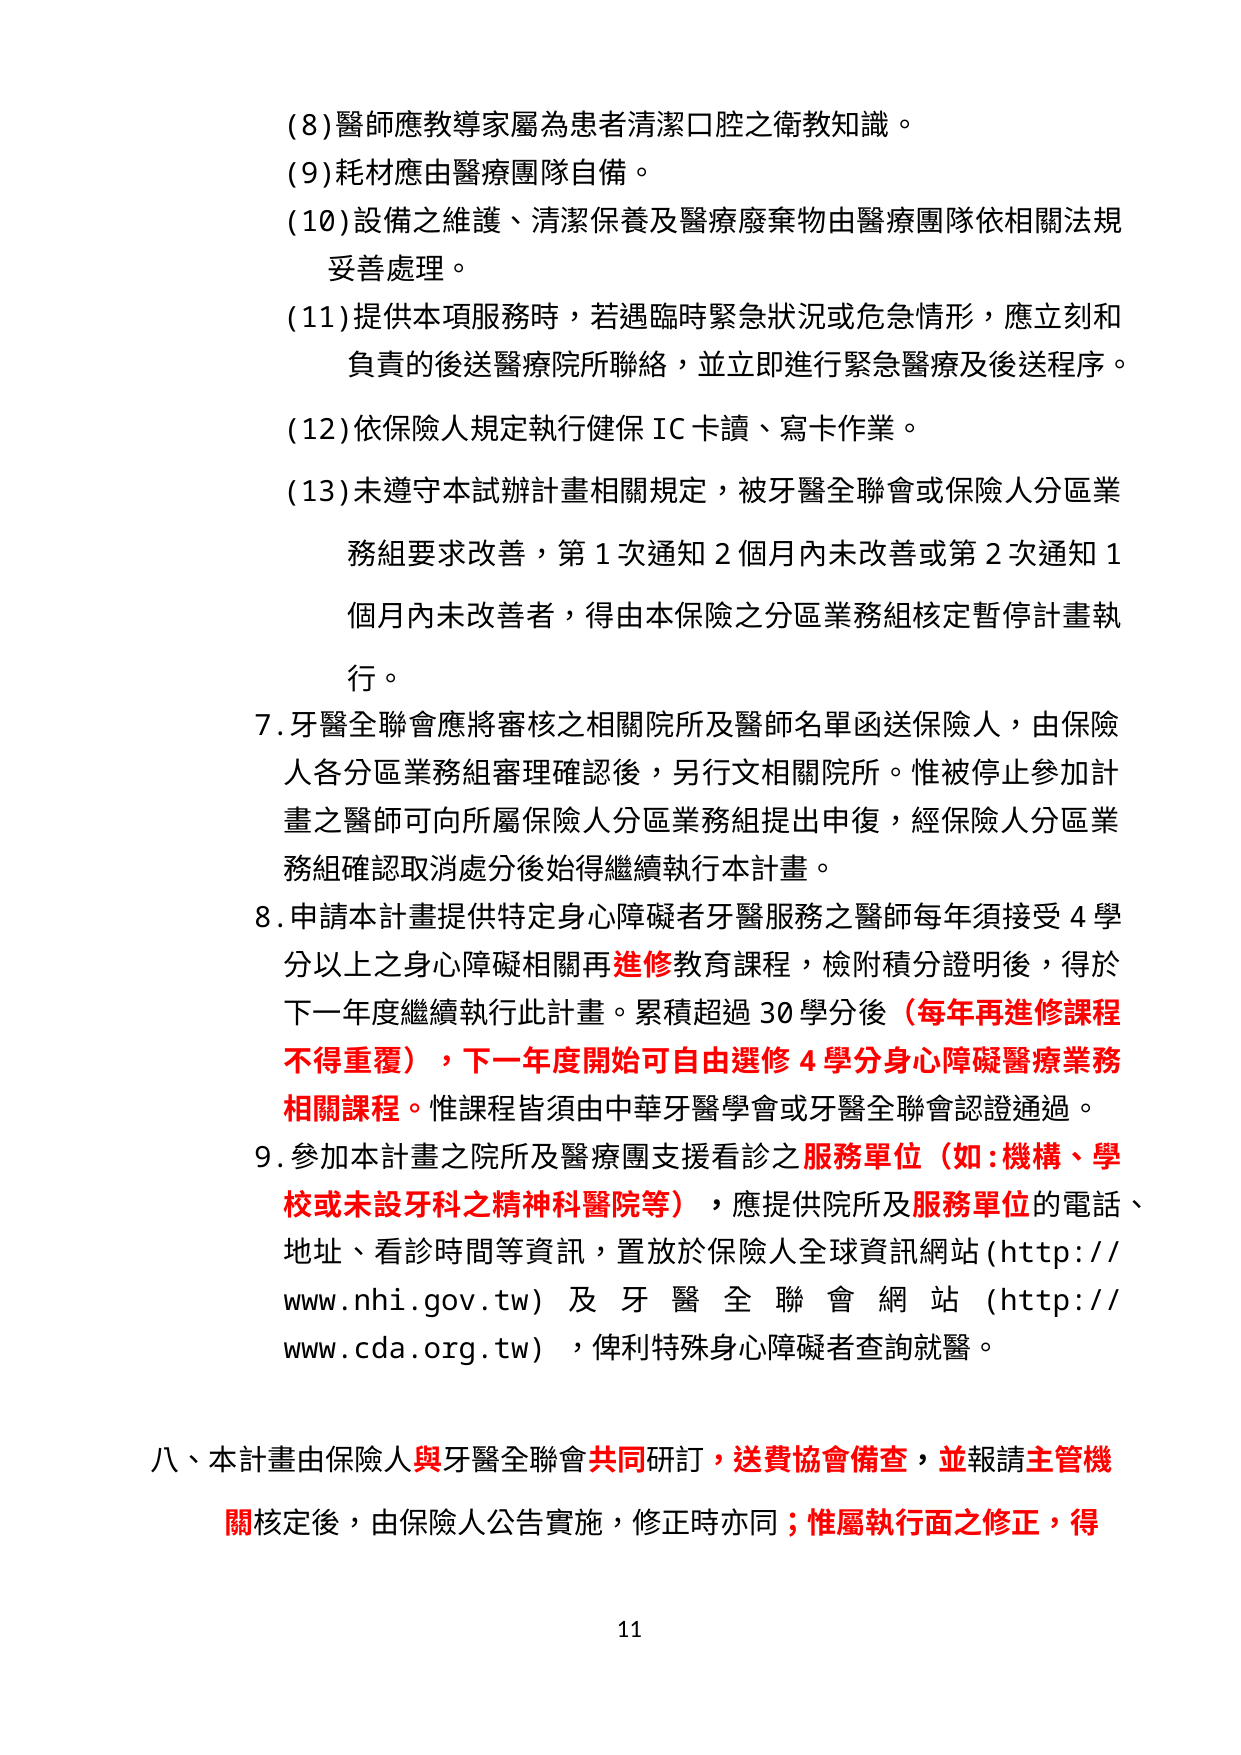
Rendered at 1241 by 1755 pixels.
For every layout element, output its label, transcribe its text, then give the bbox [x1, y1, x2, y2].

text 8.申請本計畫提供特定身心障礙者牙醫服務之醫師每年須接受4學分以上之身心障礙相關再進修教育課程，檢附積分證明後，得於下一年度繼續執行此計畫。累積超過30學分後（每年再進修課程不得重覆），下一年度開始可自由選修4學分身心障礙醫療業務相關課程。惟課程皆須由中華牙醫學會或牙醫全聯會認證通過。 [254, 889, 1122, 1129]
text (11)提供本項服務時，若遇臨時緊急狀況或危急情形，應立刻和負責的後送醫療院所聯絡，並立即進行緊急醫療及後送程序。 [283, 289, 1122, 385]
text (8)醫師應教導家屬為患者清潔口腔之衛教知識。 [283, 97, 1122, 145]
text (12)依保險人規定執行健保IC卡讀、寫卡作業。 [283, 385, 1122, 447]
text (10)設備之維護、清潔保養及醫療廢棄物由醫療團隊依相關法規妥善處理。 [283, 193, 1122, 289]
text 9.參加本計畫之院所及醫療團支援看診之服務單位（如:機構、學校或未設牙科之精神科醫院等），應提供院所及服務單位的電話、地址、看診時間等資訊，置放於保險人全球資訊網站(http://www.nhi.gov.tw)及牙醫全聯會網站(http://www.cda.org.tw) ，俾利特殊身心障礙者查詢就醫。 [254, 1129, 1122, 1368]
text 7.牙醫全聯會應將審核之相關院所及醫師名單函送保險人，由保險人各分區業務組審理確認後，另行文相關院所。惟被停止參加計畫之醫師可向所屬保險人分區業務組提出申復，經保險人分區業務組確認取消處分後始得繼續執行本計畫。 [254, 697, 1122, 889]
text (9)耗材應由醫療團隊自備。 [283, 145, 1122, 193]
text (13)未遵守本試辦計畫相關規定，被牙醫全聯會或保險人分區業務組要求改善，第1次通知2個月內未改善或第2次通知1個月內未改善者，得由本保險之分區業務組核定暫停計畫執行。 [283, 447, 1122, 697]
text 八、本計畫由保險人與牙醫全聯會共同研訂，送費協會備查，並報請主管機關核定後，由保險人公告實施，修正時亦同；惟屬執行面之修正，得 [150, 1416, 1122, 1541]
